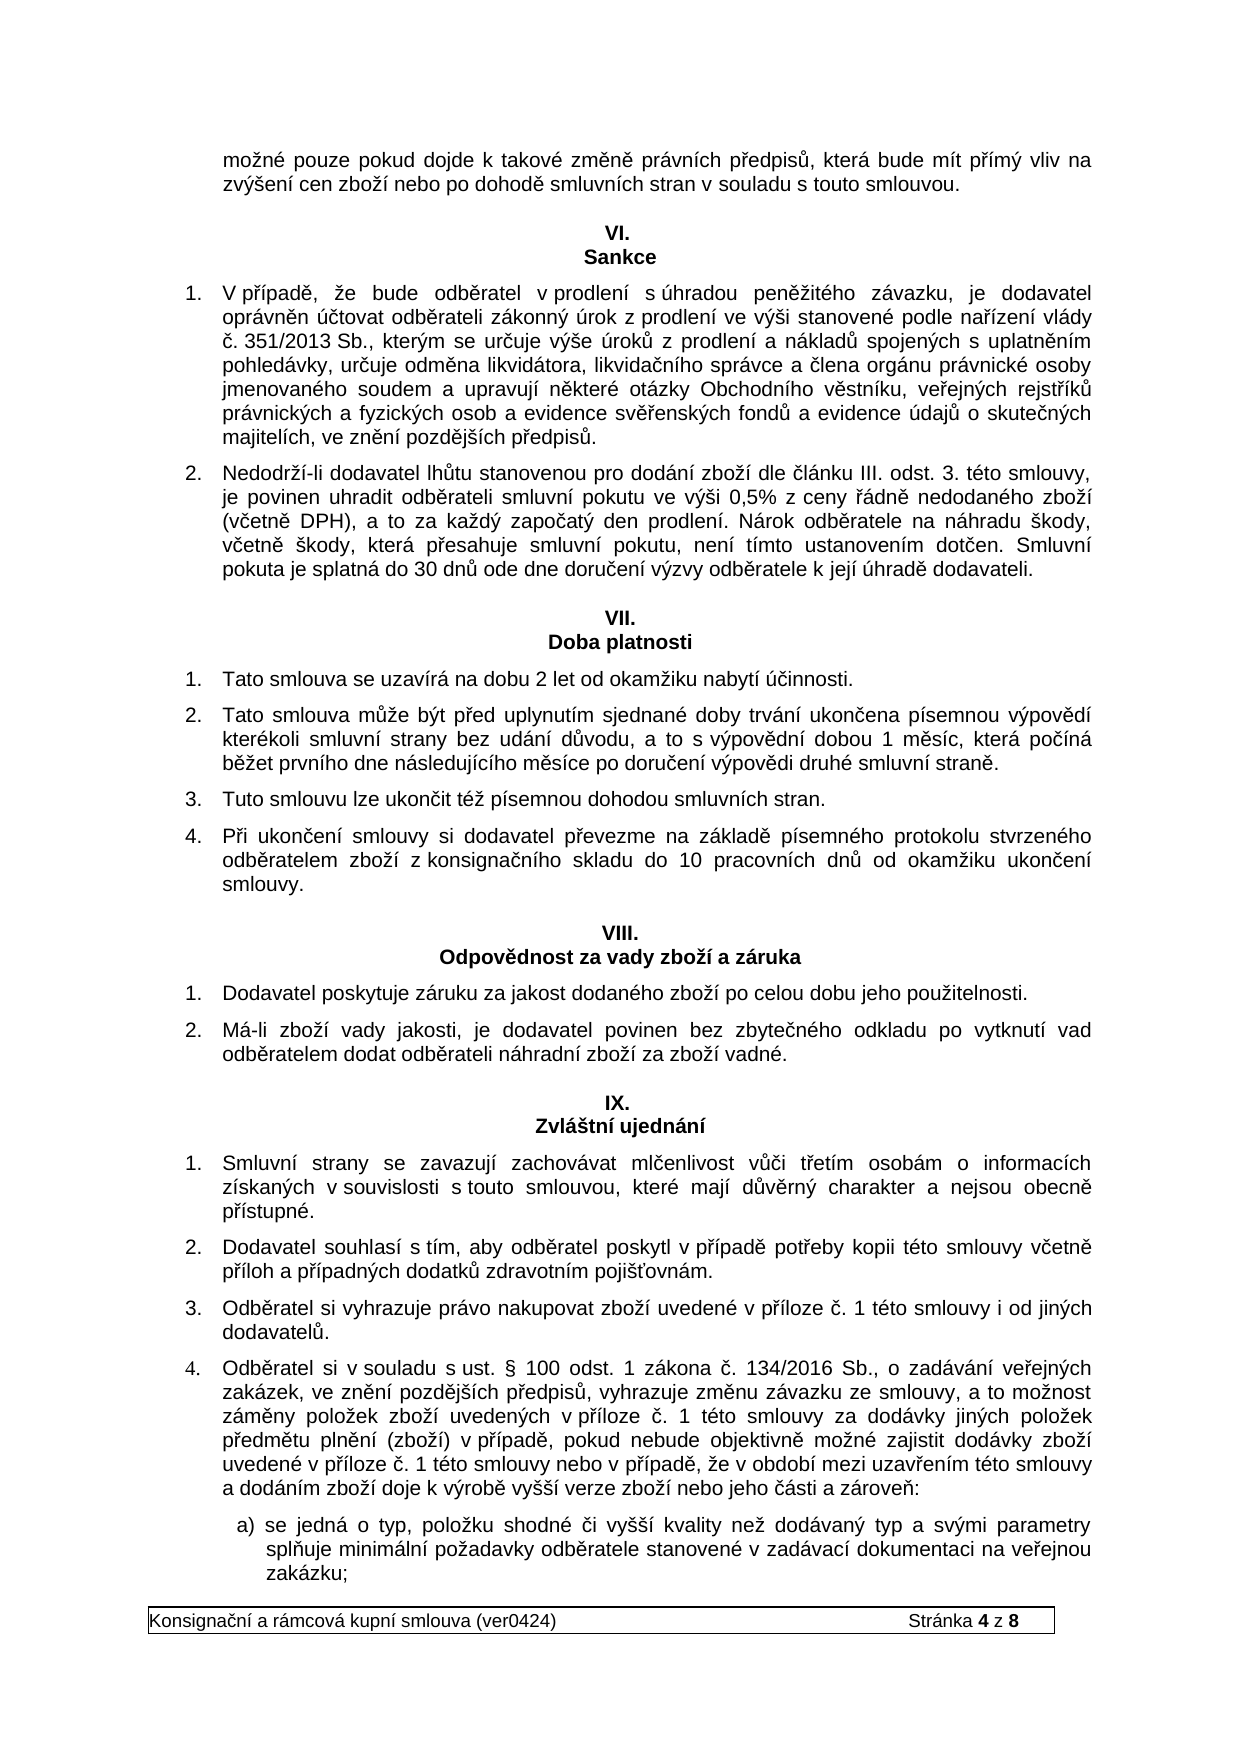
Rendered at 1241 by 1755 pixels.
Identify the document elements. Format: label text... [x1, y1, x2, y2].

list Dodavatel poskytuje záruku za jakost dodaného zboží po celou dobu jeho použitelnosti. [185, 981, 1093, 1005]
text a) se jedná o typ, položku shodné či vyšší kvality než dodávaný typ a svými parametry splňuje minimální požadavky odběratele stanovené v zadávací dokumentaci na veřejnou zakázku; [236, 1512, 1093, 1584]
list Má-li zboží vady jakosti, je dodavatel povinen bez zbytečného odkladu po vytknutí vad odběratelem dodat odběrateli náhradní zboží za zboží vadné. [185, 1017, 1093, 1065]
list Tuto smlouvu lze ukončit též písemnou dohodou smluvních stran. [185, 787, 1093, 811]
text Sankce [148, 244, 1093, 268]
text VIII. [148, 921, 1093, 944]
list Tato smlouva se uzavírá na dobu 2 let od okamžiku nabytí účinnosti. [185, 666, 1093, 690]
list možné pouze pokud dojde k takové změně právních předpisů, která bude mít přímý vliv na zvýšení cen zboží nebo po dohodě smluvních stran v souladu s touto smlouvou. [185, 148, 1093, 196]
list Tato smlouva může být před uplynutím sjednané doby trvání ukončena písemnou výpovědí kterékoli smluvní strany bez udání důvodu, a to s výpovědní dobou 1 měsíc, která počíná běžet prvního dne následujícího měsíce po doručení výpovědi druhé smluvní straně. [185, 703, 1093, 775]
list Odběratel si v souladu s ust. § 100 odst. 1 zákona č. 134/2016 Sb., o zadávání veřejných zakázek, ve znění pozdějších předpisů, vyhrazuje změnu závazku ze smlouvy, a to možnost záměny položek zboží uvedených v příloze č. 1 této smlouvy za dodávky jiných položek předmětu plnění (zboží) v případě, pokud nebude objektivně možné zajistit dodávky zboží uvedené v příloze č. 1 této smlouvy nebo v případě, že v období mezi uzavřením této smlouvy a dodáním zboží doje k výrobě vyšší verze zboží nebo jeho části a zároveň: [185, 1356, 1093, 1500]
list Při ukončení smlouvy si dodavatel převezme na základě písemného protokolu stvrzeného odběratelem zboží z konsignačního skladu do 10 pracovních dnů od okamžiku ukončení smlouvy. [185, 824, 1093, 896]
text Zvláštní ujednání [148, 1114, 1093, 1138]
list Smluvní strany se zavazují zachovávat mlčenlivost vůči třetím osobám o informacích získaných v souvislosti s touto smlouvou, které mají důvěrný charakter a nejsou obecně přístupné. [185, 1151, 1093, 1223]
list Odběratel si vyhrazuje právo nakupovat zboží uvedené v příloze č. 1 této smlouvy i od jiných dodavatelů. [185, 1296, 1093, 1343]
list V případě, že bude odběratel v prodlení s úhradou peněžitého závazku, je dodavatel oprávněn účtovat odběrateli zákonný úrok z prodlení ve výši stanovené podle nařízení vlády č. 351/2013 Sb., kterým se určuje výše úroků z prodlení a nákladů spojených s uplatněním pohledávky, určuje odměna likvidátora, likvidačního správce a člena orgánu právnické osoby jmenovaného soudem a upravují některé otázky Obchodního věstníku, veřejných rejstříků právnických a fyzických osob a evidence svěřenských fondů a evidence údajů o skutečných majitelích, ve znění pozdějších předpisů. [185, 281, 1093, 449]
text IX. [148, 1090, 1093, 1114]
subtitle Odpovědnost za vady zboží a záruka [148, 944, 1093, 968]
list Nedodrží-li dodavatel lhůtu stanovenou pro dodání zboží dle článku III. odst. 3. této smlouvy, je povinen uhradit odběrateli smluvní pokutu ve výši 0,5% z ceny řádně nedodaného zboží (včetně DPH), a to za každý započatý den prodlení. Nárok odběratele na náhradu škody, včetně škody, která přesahuje smluvní pokutu, není tímto ustanovením dotčen. Smluvní pokuta je splatná do 30 dnů ode dne doručení výzvy odběratele k její úhradě dodavateli. [185, 461, 1093, 581]
text VII. [148, 606, 1093, 630]
text Doba platnosti [148, 630, 1093, 654]
text VI. [148, 221, 1093, 244]
list Dodavatel souhlasí s tím, aby odběratel poskytl v případě potřeby kopii této smlouvy včetně příloh a případných dodatků zdravotním pojišťovnám. [185, 1235, 1093, 1283]
